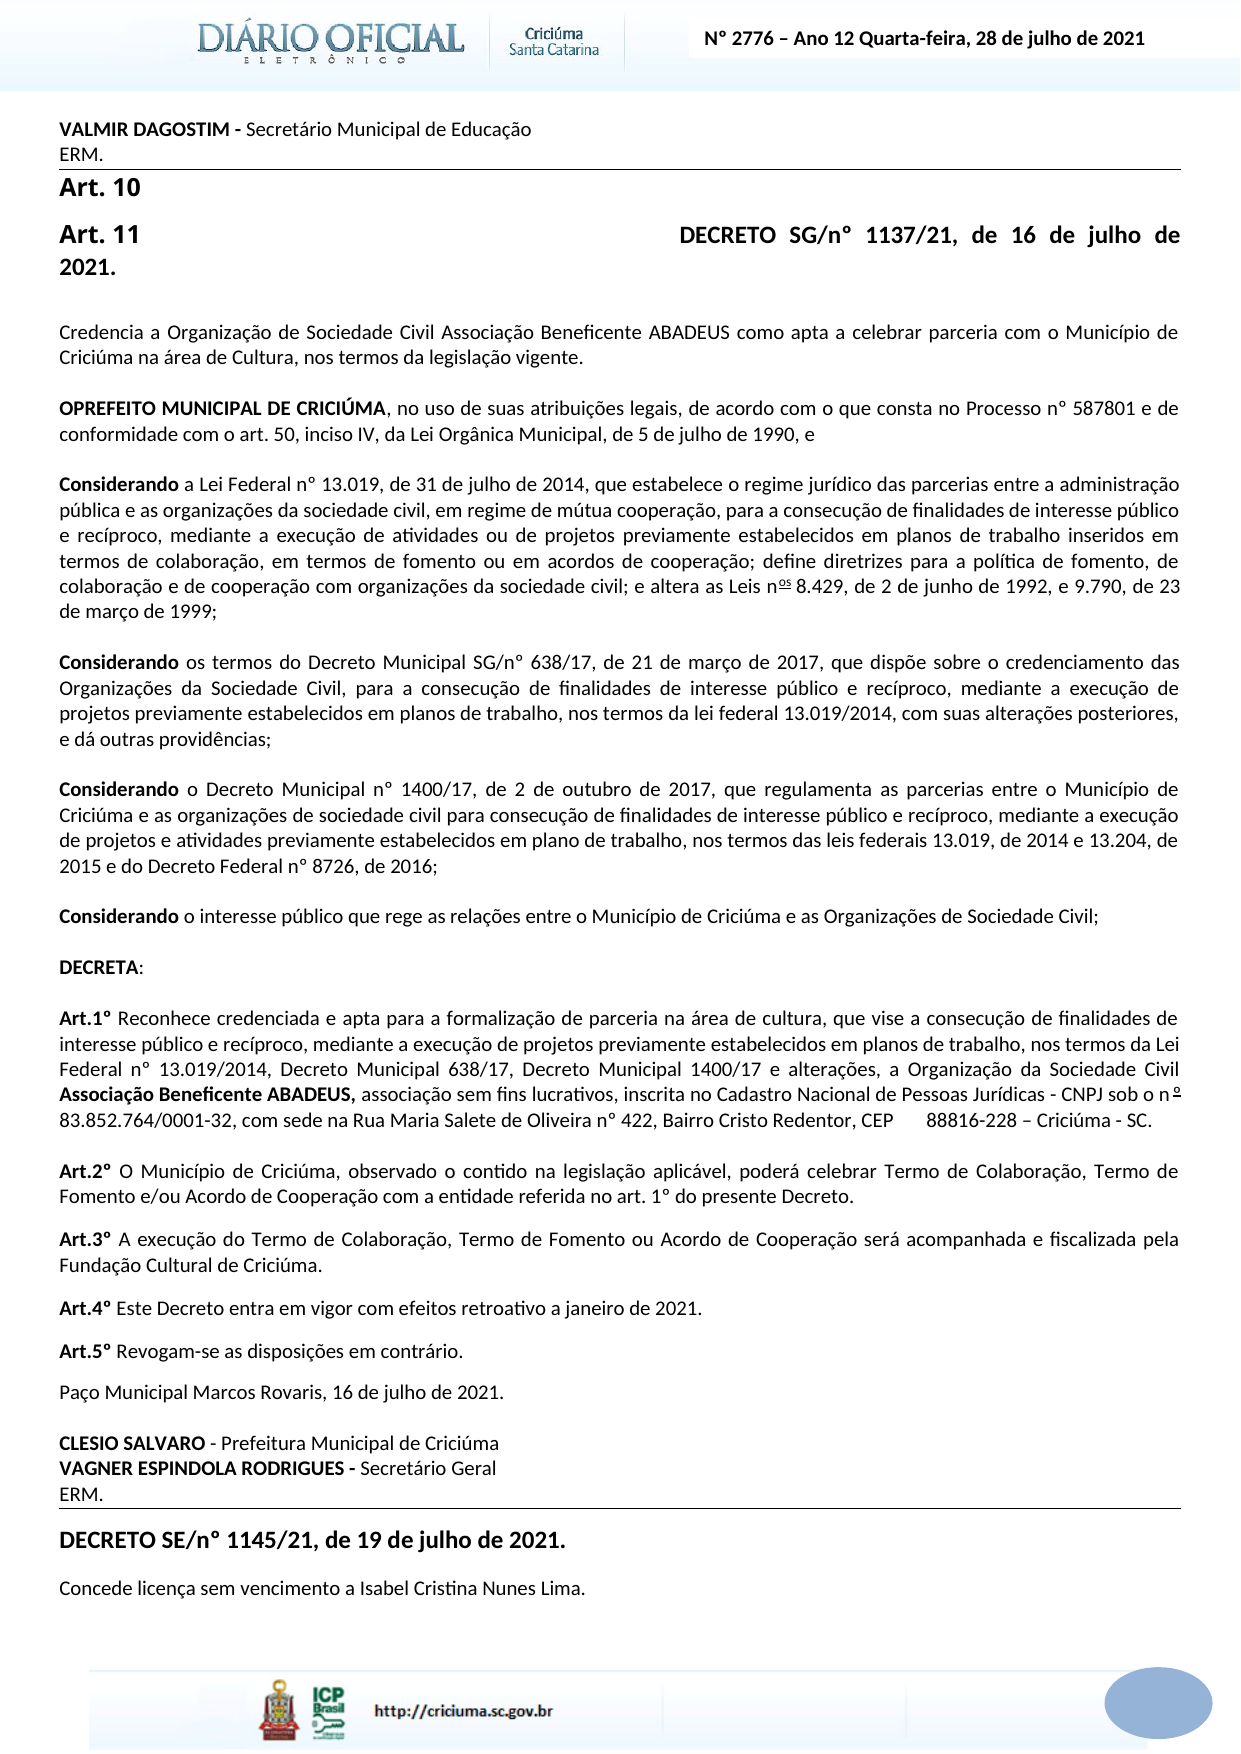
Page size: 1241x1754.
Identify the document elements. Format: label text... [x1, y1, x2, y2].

text CLESIO SALVARO - Prefeitura Municipal de Criciúma [59, 1430, 1181, 1455]
text Considerando o interesse público que rege as relações entre o Município de Criciúma e as Organizações de Sociedade Civil; [59, 904, 1181, 929]
text Art.5º Revogam-se as disposições em contrário. [59, 1338, 1181, 1364]
text Credencia a Organização de Sociedade Civil Associação Beneficente ABADEUS como apta a celebrar parceria com o Município de Criciúma na área de Cultura, nos termos da legislação vigente. [59, 319, 1181, 370]
text DECRETA: [59, 954, 1181, 980]
text DECRETO SE/nº 1145/21, de 19 de julho de 2021. [59, 1524, 1181, 1555]
text Concede licença sem vencimento a Isabel Cristina Nunes Lima. [59, 1575, 1181, 1601]
text Paço Municipal Marcos Rovaris, 16 de julho de 2021. [59, 1379, 1181, 1404]
text Art.4º Este Decreto entra em vigor com efeitos retroativo a janeiro de 2021. [59, 1295, 1181, 1321]
text DECRETO SG/nº 1137/21, de 16 de julho de 2021. [59, 217, 1181, 281]
text Considerando a Lei Federal nº 13.019, de 31 de julho de 2014, que estabelece o regime jurídico das parcerias entre a administração pública e as organizações da sociedade civil, em regime de mútua cooperação, para a consecução de finalidades de interesse público e recíproco, mediante a execução de atividades ou de projetos previamente estabelecidos em planos de trabalho inseridos em termos de colaboração, em termos de fomento ou em acordos de cooperação; define diretrizes para a política de fomento, de colaboração e de cooperação com organizações da sociedade civil; e altera as Leis nos 8.429, de 2 de junho de 1992, e 9.790, de 23 de março de 1999; [59, 472, 1181, 624]
text Considerando o Decreto Municipal nº 1400/17, de 2 de outubro de 2017, que regulamenta as parcerias entre o Município de Criciúma e as organizações de sociedade civil para consecução de finalidades de interesse público e recíproco, mediante a execução de projetos e atividades previamente estabelecidos em plano de trabalho, nos termos das leis federais 13.019, de 2014 e 13.204, de 2015 e do Decreto Federal nº 8726, de 2016; [59, 777, 1181, 878]
text OPREFEITO MUNICIPAL DE CRICIÚMA, no uso de suas atribuições legais, de acordo com o que consta no Processo nº 587801 e de conformidade com o art. 50, inciso IV, da Lei Orgânica Municipal, de 5 de julho de 1990, e [59, 395, 1181, 446]
text VAGNER ESPINDOLA RODRIGUES - Secretário Geral [59, 1455, 1181, 1481]
text VALMIR DAGOSTIM - Secretário Municipal de Educação [59, 116, 1181, 141]
text Art.2º O Município de Criciúma, observado o contido na legislação aplicável, poderá celebrar Termo de Colaboração, Termo de Fomento e/ou Acordo de Cooperação com a entidade referida no art. 1º do presente Decreto. [59, 1158, 1181, 1209]
text Art.3º A execução do Termo de Colaboração, Termo de Fomento ou Acordo de Cooperação será acompanhada e fiscalizada pela Fundação Cultural de Criciúma. [59, 1226, 1181, 1277]
text Art.1º Reconhece credenciada e apta para a formalização de parceria na área de cultura, que vise a consecução de finalidades de interesse público e recíproco, mediante a execução de projetos previamente estabelecidos em planos de trabalho, nos termos da Lei Federal nº 13.019/2014, Decreto Municipal 638/17, Decreto Municipal 1400/17 e alterações, a Organização da Sociedade Civil Associação Beneficente ABADEUS, associação sem fins lucrativos, inscrita no Cadastro Nacional de Pessoas Jurídicas - CNPJ sob o nº 83.852.764/0001-32, com sede na Rua Maria Salete de Oliveira nº 422, Bairro Cristo Redentor, CEP 88816-228 – Criciúma - SC. [59, 1005, 1181, 1132]
text ERM. [59, 1481, 1181, 1508]
text Considerando os termos do Decreto Municipal SG/nº 638/17, de 21 de março de 2017, que dispõe sobre o credenciamento das Organizações da Sociedade Civil, para a consecução de finalidades de interesse público e recíproco, mediante a execução de projetos previamente estabelecidos em planos de trabalho, nos termos da lei federal 13.019/2014, com suas alterações posteriores, e dá outras providências; [59, 649, 1181, 751]
text ERM. [59, 141, 1181, 169]
